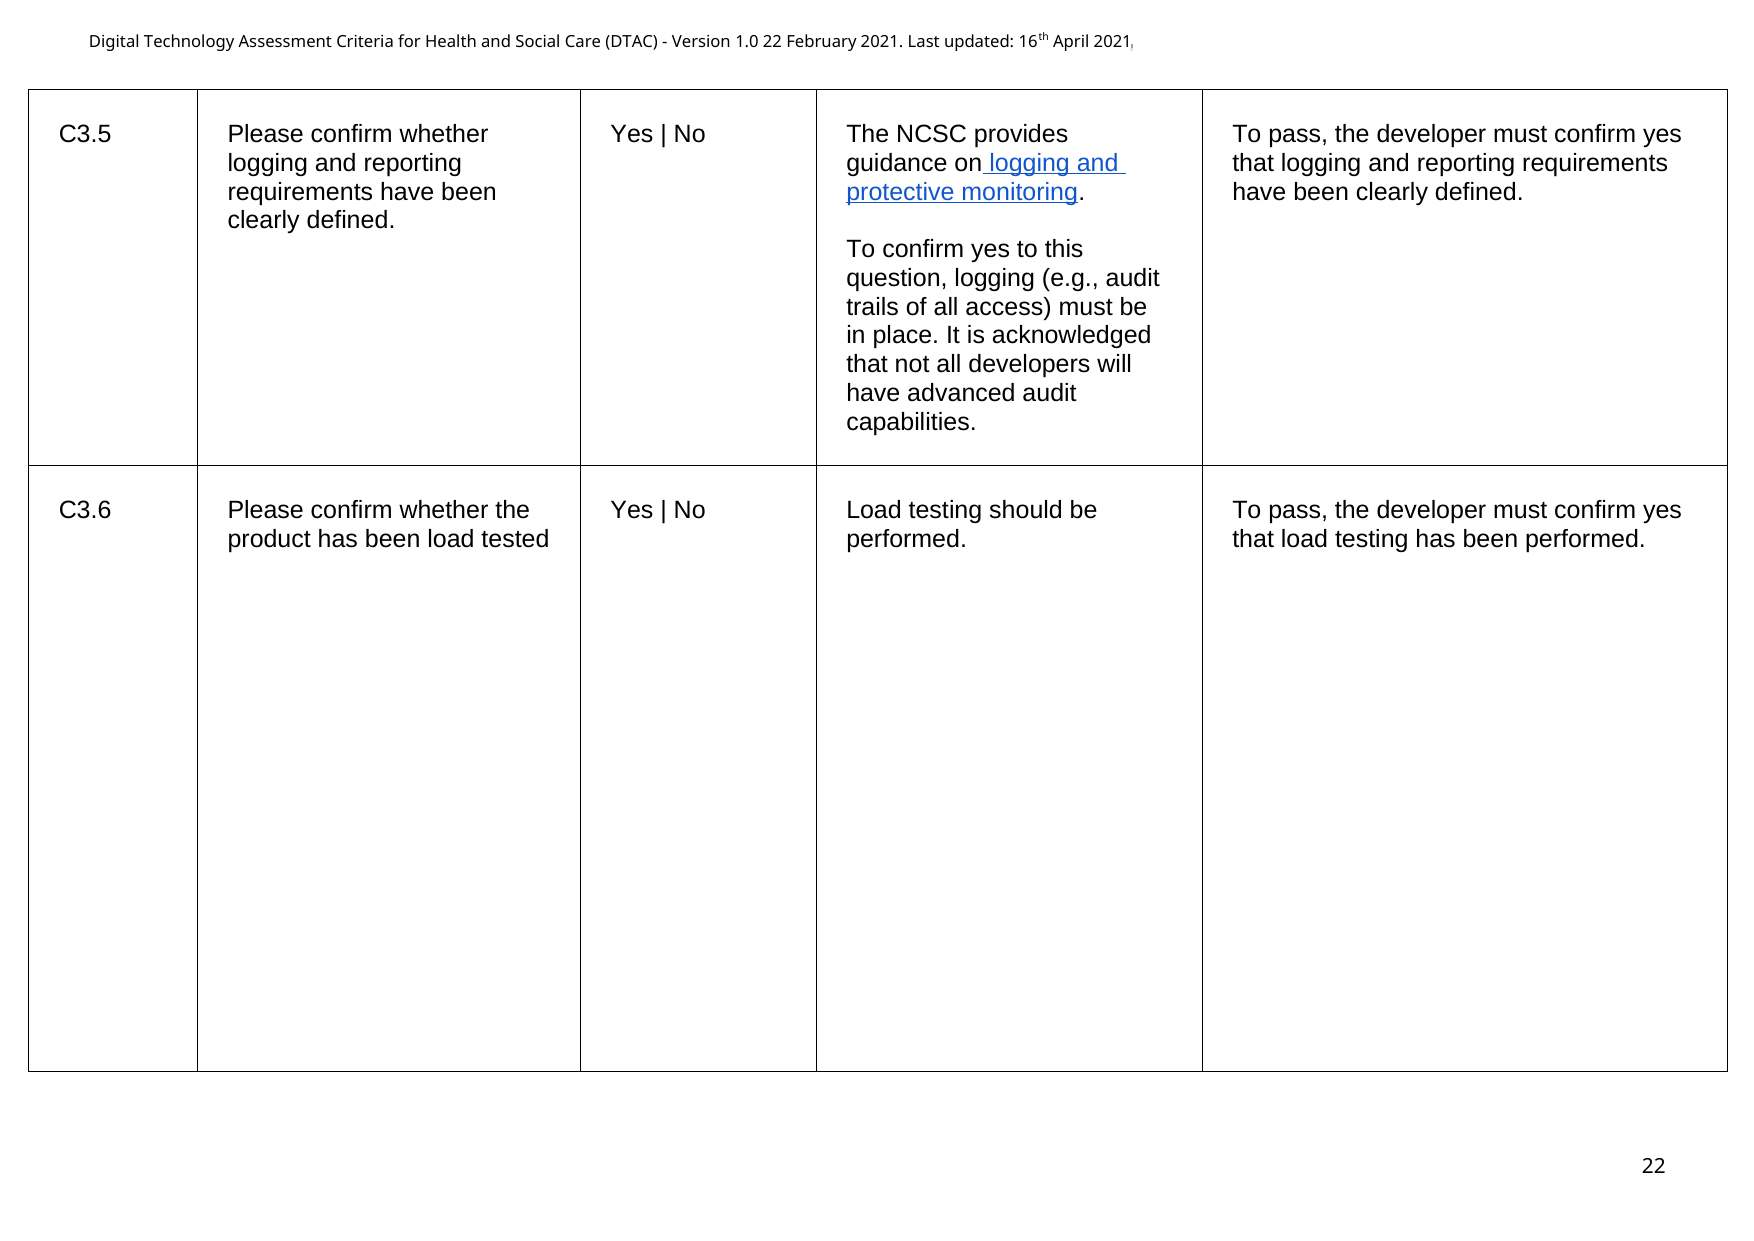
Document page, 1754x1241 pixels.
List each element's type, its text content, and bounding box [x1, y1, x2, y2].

table_cell The NCSC provides guidance on logging and protective monitoring. To confirm yes to this question, logging (e.g., audit trails of all access) must be in place. It is acknowledged that not all developers will have advanced audit capabilities. [817, 90, 1202, 465]
table_cell Yes | No [581, 466, 816, 1071]
table_cell Yes | No [581, 90, 816, 465]
table_cell Load testing should be performed. [817, 466, 1202, 1071]
table_cell Please confirm whether logging and reporting requirements have been clearly defined. [198, 90, 580, 465]
table_cell C3.6 [29, 466, 197, 1071]
table_cell To pass, the developer must confirm yes that logging and reporting requirements have been clearly defined. [1203, 90, 1727, 465]
table_cell To pass, the developer must confirm yes that load testing has been performed. [1203, 466, 1727, 1071]
table_cell Please confirm whether the product has been load tested [198, 466, 580, 1071]
table_cell C3.5 [29, 90, 197, 465]
